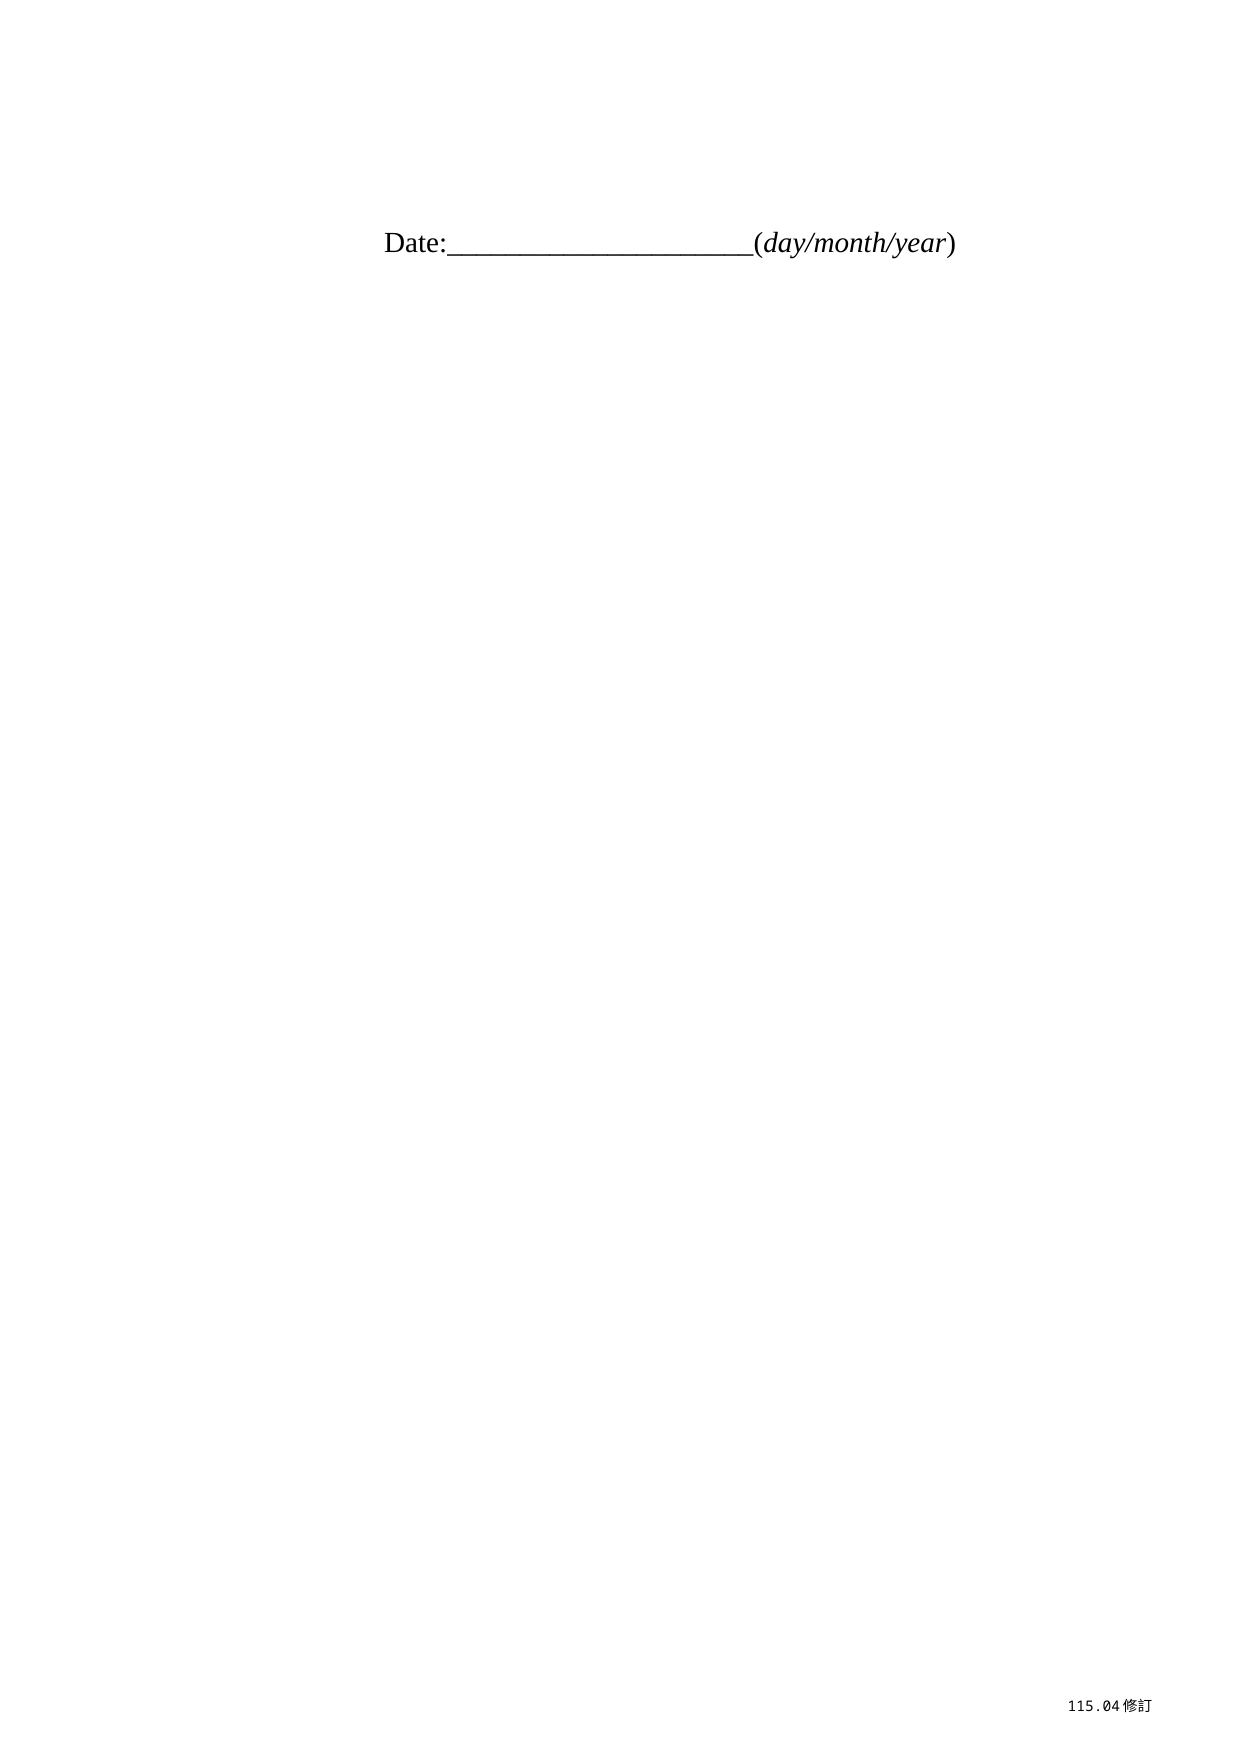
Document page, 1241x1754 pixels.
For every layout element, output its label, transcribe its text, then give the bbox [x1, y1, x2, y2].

text Date:_____________________(day/month/year) [384, 201, 1152, 263]
